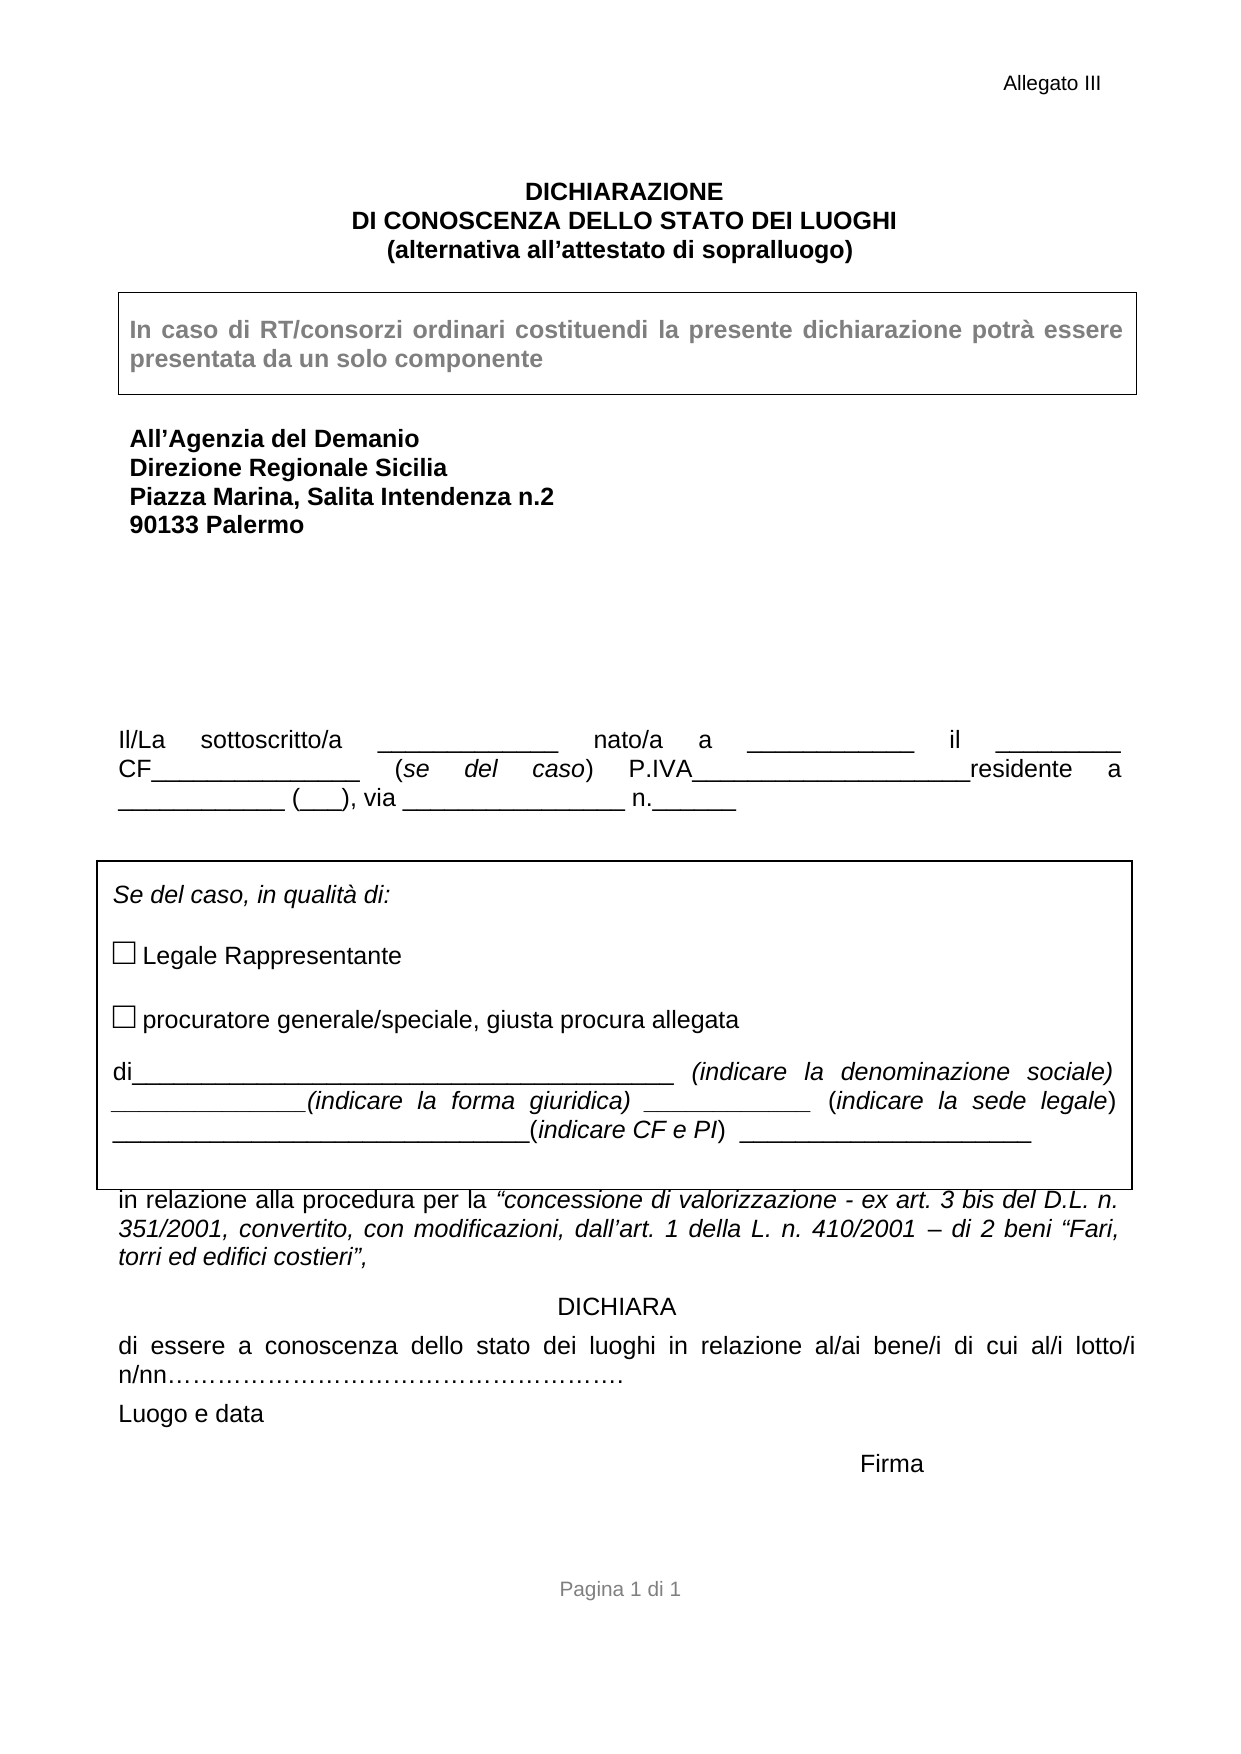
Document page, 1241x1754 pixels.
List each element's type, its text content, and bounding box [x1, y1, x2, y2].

text Se del caso, in qualità di: [113, 880, 1116, 908]
text Luogo e data [118, 1399, 1137, 1428]
text □ Legale Rappresentante [113, 929, 1116, 972]
table_header In caso di RT/consorzi ordinari costituendi la presente dichiarazione potrà essere presentata da un solo componente [119, 293, 1136, 394]
text DICHIARA [118, 1292, 1122, 1321]
text di_______________________________________ (indicare la denominazione sociale) ______________(indicare la forma giuridica) ____________ (indicare la sede legale) ______________________________(indicare CF e PI) _____________________ [113, 1057, 1116, 1143]
text in relazione alla procedura per la “concessione di valorizzazione - ex art. 3 bis del D.L. n. 351/2001, convertito, con modificazioni, dall’art. 1 della L. n. 410/2001 – di 2 beni “Fari, torri ed edifici costieri”, [118, 1190, 1122, 1271]
table_header All’Agenzia del Demanio Direzione Regionale Sicilia Piazza Marina, Salita Intendenza n.2 90133 Palermo [118, 424, 613, 566]
text □ procuratore generale/speciale, giusta procura allegata [113, 993, 1116, 1036]
text Firma [118, 1449, 1137, 1477]
text (alternativa all’attestato di sopralluogo) [118, 235, 1122, 263]
text DI CONOSCENZA DELLO STATO DEI LUOGHI [118, 206, 1130, 235]
text di essere a conoscenza dello stato dei luoghi in relazione al/ai bene/i di cui al/i lotto/i n/nn………………………………………………. [118, 1331, 1137, 1389]
text DICHIARAZIONE [118, 177, 1130, 206]
text Il/La sottoscritto/a _____________ nato/a a ____________ il _________ CF_______________ (se del caso) P.IVA____________________residente a ____________ (___), via ________________ n.______ [118, 725, 1122, 812]
